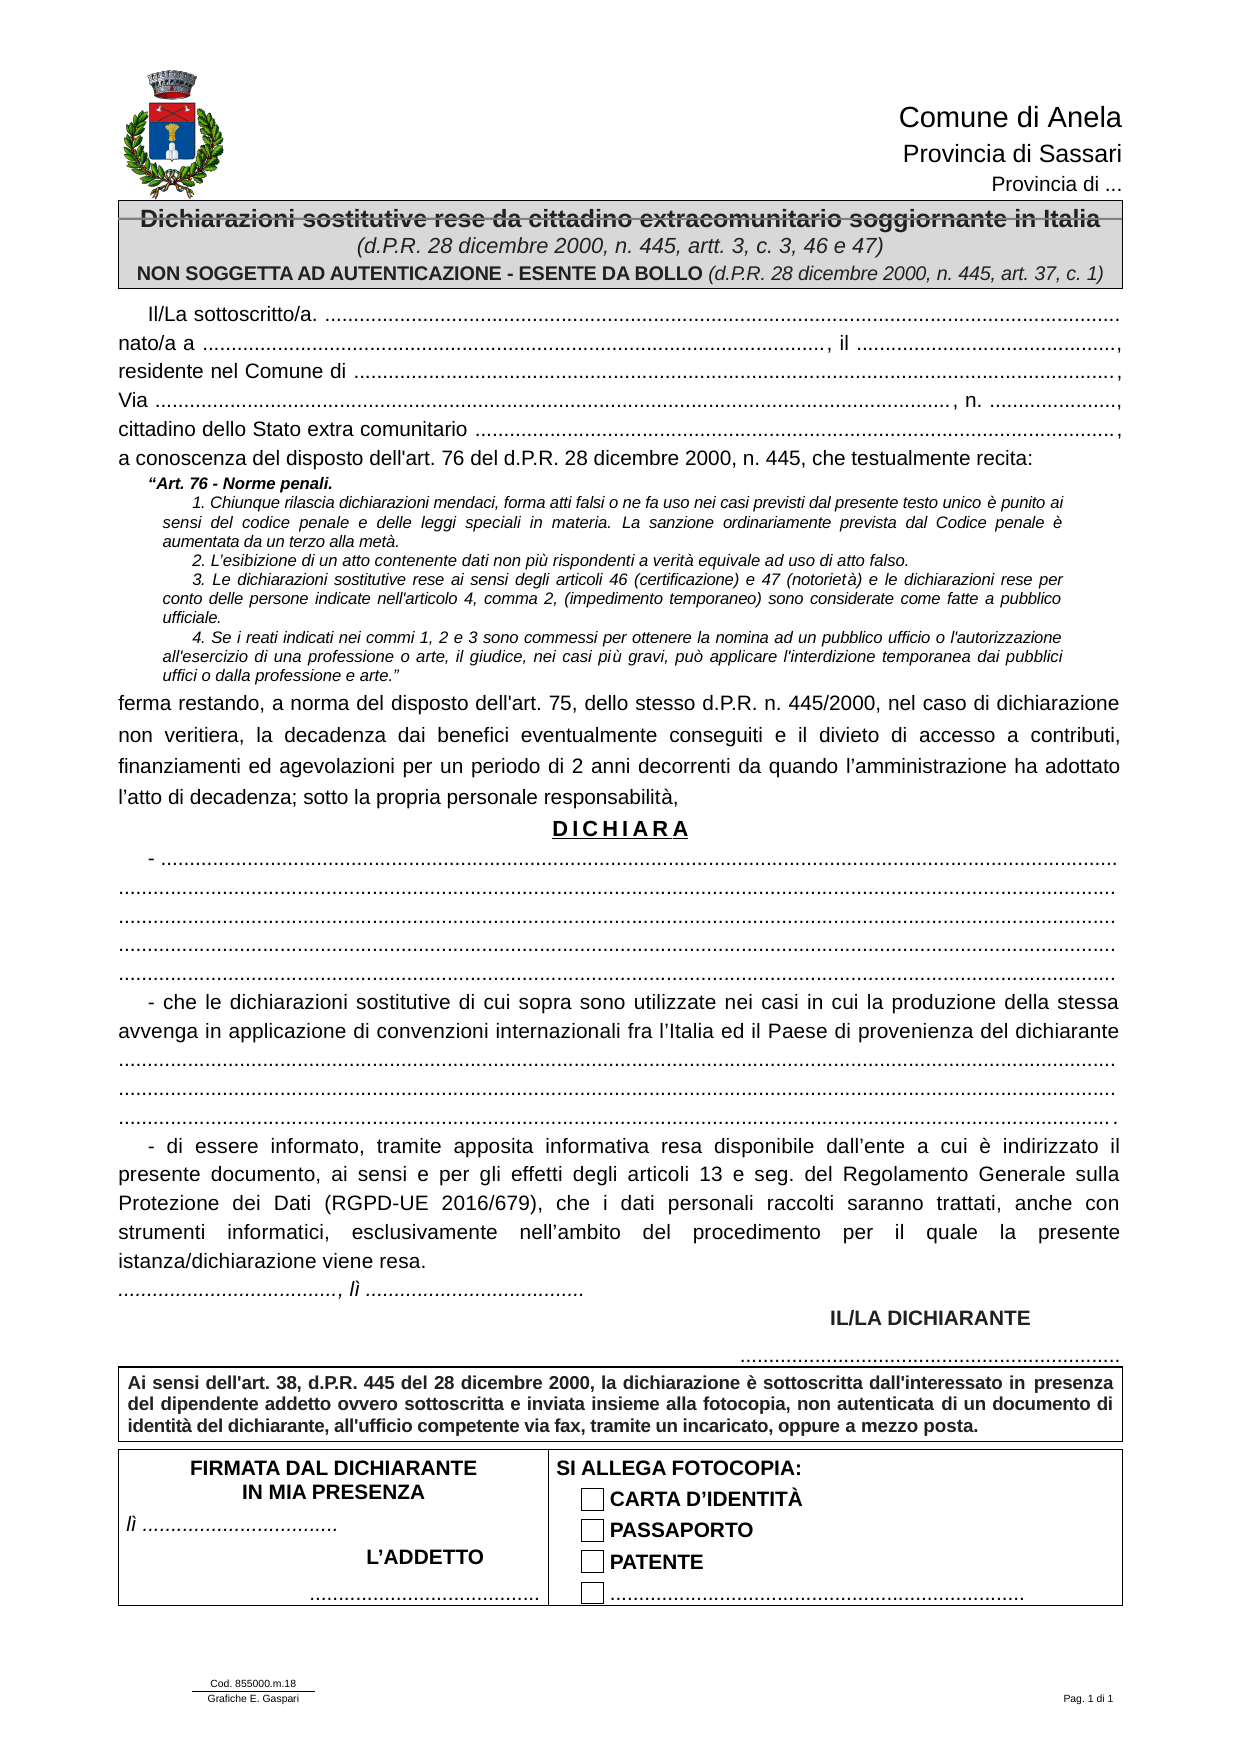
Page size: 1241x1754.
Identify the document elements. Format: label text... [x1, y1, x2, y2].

text - di essere informato, tramite apposita informativa resa disponibile dall’ente a cui è indirizzato il presente documento, ai sensi e per gli effetti degli articoli 13 e seg. del Regolamento Generale sulla Protezione dei Dati (RGPD-UE 2016/679), che i dati personali raccolti saranno trattati, anche con strumenti informatici, esclusivamente nell’ambito del procedimento per il quale la presente istanza/dichiarazione viene resa. [118, 1133, 1122, 1272]
text “Art. 76 - Norme penali. [148, 474, 1093, 493]
text Provincia di ... [224, 172, 1122, 196]
text Il/La sottoscritto/a. .......................................................................................................................................... nato/a a ............................................................................................................, il ............................................., residente nel Comune di ...................................................................................................................................., Via .........................................................................................................................................., n. ......................, cittadino dello Stato extra comunitario ..............................................................................................................., a conoscenza del disposto dell'art. 76 del d.P.R. 28 dicembre 2000, n. 445, che testualmente recita: [118, 302, 1122, 469]
text 3. Le dichiarazioni sostitutive rese ai sensi degli articoli 46 (certificazione) e 47 (notorietà) e le dichiarazioni rese per conto delle persone indicate nell'articolo 4, comma 2, (impedimento temporaneo) sono considerate come fatte a pubblico ufficiale. [162, 570, 1063, 627]
text - che le dichiarazioni sostitutive di cui sopra sono utilizzate nei casi in cui la produzione della stessa avvenga in applicazione di convenzioni internazionali fra l’Italia ed il Paese di provenienza del dichiarante ............................................................................................................................................................................. ............................................................................................................................................................................. ............................................................................................................................................................................. [118, 990, 1122, 1129]
text IL/LA DICHIARANTE [738, 1306, 1122, 1330]
table_header SI ALLEGA FOTOCOPIA: CARTA D’IDENTITÀ PASSAPORTO PATENTE ........................................................................ [549, 1450, 1122, 1604]
table_header Dichiarazioni sostitutive rese da cittadino extracomunitario soggiornante in Italia (d.P.R. 28 dicembre 2000, n. 445, artt. 3, c. 3, 46 e 47) NON SOGGETTA AD AUTENTICAZIONE - ESENTE DA BOLLO (d.P.R. 28 dicembre 2000, n. 445, art. 37, c. 1) [119, 220, 1122, 288]
table_header Ai sensi dell'art. 38, d.P.R. 445 del 28 dicembre 2000, la dichiarazione è sottoscritta dall'interessato in presenza del dipendente addetto ovvero sottoscritta e inviata insieme alla fotocopia, non autenticata di un documento di identità del dichiarante, all'ufficio competente via fax, tramite un incaricato, oppure a mezzo posta. [119, 1368, 1122, 1441]
text ............................................................................................................................................................................. [118, 903, 1122, 927]
text Comune di Anela [224, 100, 1122, 134]
text 4. Se i reati indicati nei commi 1, 2 e 3 sono commessi per ottenere la nomina ad un pubblico ufficio o l'autorizzazione all'esercizio di una professione o arte, il giudice, nei casi più gravi, può applicare l'interdizione temporanea dai pubblici uffici o dalla professione e arte.” [162, 627, 1063, 685]
text ......................................, lì ...................................... [118, 1277, 1122, 1301]
picture [122, 70, 224, 201]
text 2. L’esibizione di un atto contenente dati non più rispondenti a verità equivale ad uso di atto falso. [162, 551, 1063, 570]
table_header Dichiarazioni sostitutive rese da cittadino extracomunitario soggiornante in Italia (d.P.R. 28 dicembre 2000, n. 445, artt. 3, c. 3, 46 e 47) NON SOGGETTA AD AUTENTICAZIONE - ESENTE DA BOLLO (d.P.R. 28 dicembre 2000, n. 445, art. 37, c. 1) [119, 201, 1122, 217]
text ............................................................................................................................................................................. [118, 932, 1122, 956]
text .................................................................. [738, 1342, 1122, 1366]
text Provincia di Sassari [224, 139, 1122, 168]
text DICHIARA [118, 816, 1122, 841]
text - ...................................................................................................................................................................... [118, 846, 1122, 870]
text ............................................................................................................................................................................. [118, 875, 1122, 899]
table_header FIRMATA DAL DICHIARANTE IN MIA PRESENZA lì .................................. L’ADDETTO ........................................ [119, 1450, 548, 1604]
text ferma restando, a norma del disposto dell'art. 75, dello stesso d.P.R. n. 445/2000, nel caso di dichiarazione non veritiera, la decadenza dai benefici eventualmente conseguiti e il divieto di accesso a contributi, finanziamenti ed agevolazioni per un periodo di 2 anni decorrenti da quando l’amministrazione ha adottato l’atto di decadenza; sotto la propria personale responsabilità, [118, 691, 1122, 809]
text 1. Chiunque rilascia dichiarazioni mendaci, forma atti falsi o ne fa uso nei casi previsti dal presente testo unico è punito ai sensi del codice penale e delle leggi speciali in materia. La sanzione ordinariamente prevista dal Codice penale è aumentata da un terzo alla metà. [162, 493, 1063, 551]
text ............................................................................................................................................................................. [118, 961, 1122, 985]
